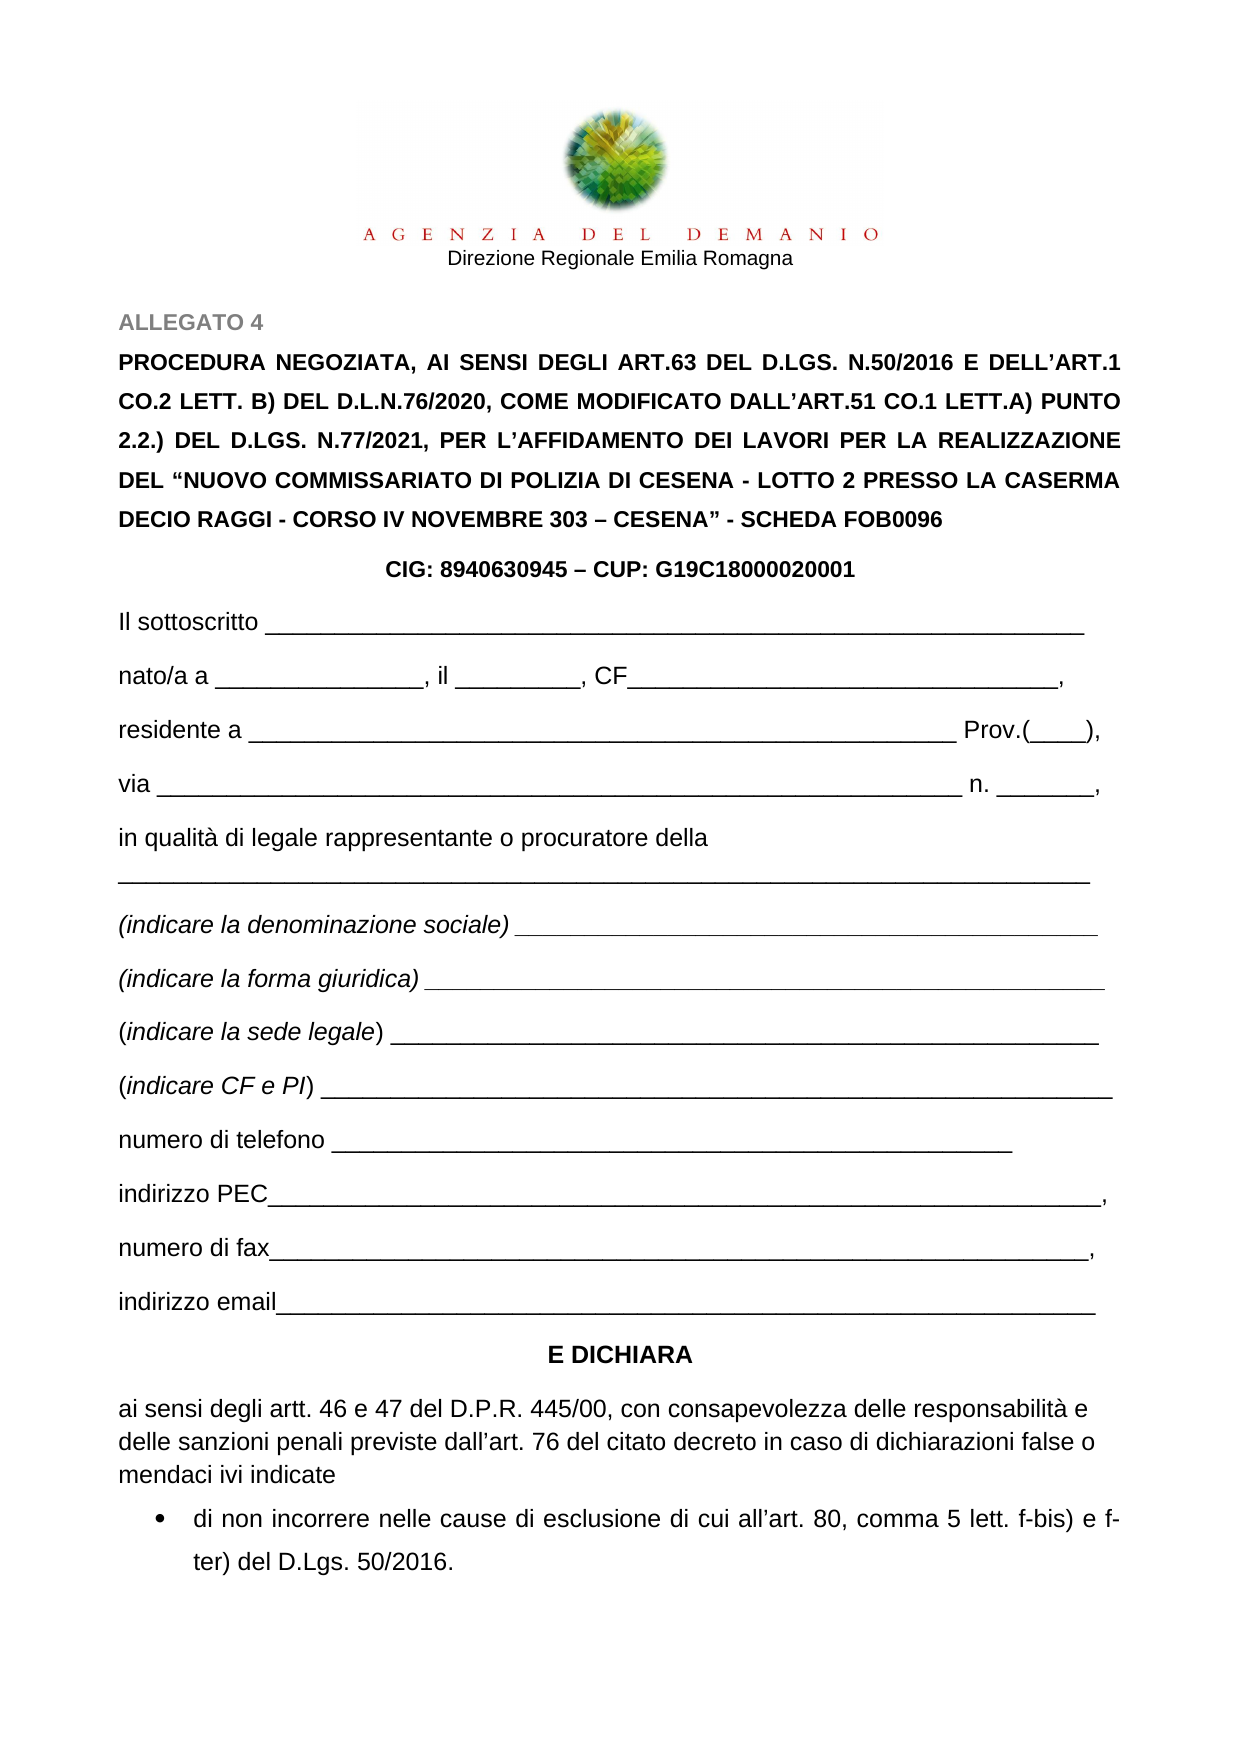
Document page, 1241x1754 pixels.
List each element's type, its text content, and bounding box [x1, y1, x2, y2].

list di non incorrere nelle cause di esclusione di cui all’art. 80, comma 5 lett. f-bis) e f-ter) del D.Lgs. 50/2016. [156, 1504, 1122, 1576]
text (indicare CF e PI) _________________________________________________________ [118, 1071, 1122, 1100]
text (indicare la forma giuridica) _________________________________________________ [118, 963, 1122, 992]
text indirizzo email___________________________________________________________ [118, 1287, 1122, 1315]
text ALLEGATO 4 [118, 309, 1122, 335]
text ai sensi degli artt. 46 e 47 del D.P.R. 445/00, con consapevolezza delle responsabilità e delle sanzioni penali previste dall’art. 76 del citato decreto in caso di dichiarazioni false o mendaci ivi indicate [118, 1394, 1122, 1489]
text residente a ___________________________________________________ Prov.(____), [118, 715, 1122, 744]
text indirizzo PEC____________________________________________________________, [118, 1179, 1122, 1208]
text nato/a a _______________, il _________, CF_______________________________, [118, 661, 1122, 690]
text Il sottoscritto ___________________________________________________________ [118, 607, 1122, 636]
text numero di telefono _________________________________________________ [118, 1125, 1122, 1154]
text CIG: 8940630945 – CUP: G19C18000020001 [118, 556, 1122, 583]
text via __________________________________________________________ n. _______, [118, 769, 1122, 798]
text PROCEDURA NEGOZIATA, AI SENSI DEGLI ART.63 DEL D.LGS. N.50/2016 E DELL’ART.1 CO.2 LETT. B) DEL D.L.N.76/2020, COME MODIFICATO DALL’ART.51 CO.1 LETT.A) PUNTO 2.2.) DEL D.LGS. N.77/2021, PER L’AFFIDAMENTO DEI LAVORI PER LA REALIZZAZIONE DEL “NUOVO COMMISSARIATO DI POLIZIA DI CESENA - LOTTO 2 PRESSO LA CASERMA DECIO RAGGI - CORSO IV NOVEMBRE 303 – CESENA” - SCHEDA FOB0096 [118, 348, 1122, 533]
text numero di fax___________________________________________________________, [118, 1233, 1122, 1262]
text in qualità di legale rappresentante o procuratore della ______________________________________________________________________ [118, 823, 1122, 884]
text (indicare la sede legale) ___________________________________________________ [118, 1017, 1122, 1046]
text (indicare la denominazione sociale) __________________________________________ [118, 910, 1122, 938]
text E DICHIARA [118, 1341, 1122, 1369]
text Direzione Regionale Emilia Romagna [118, 246, 1122, 269]
